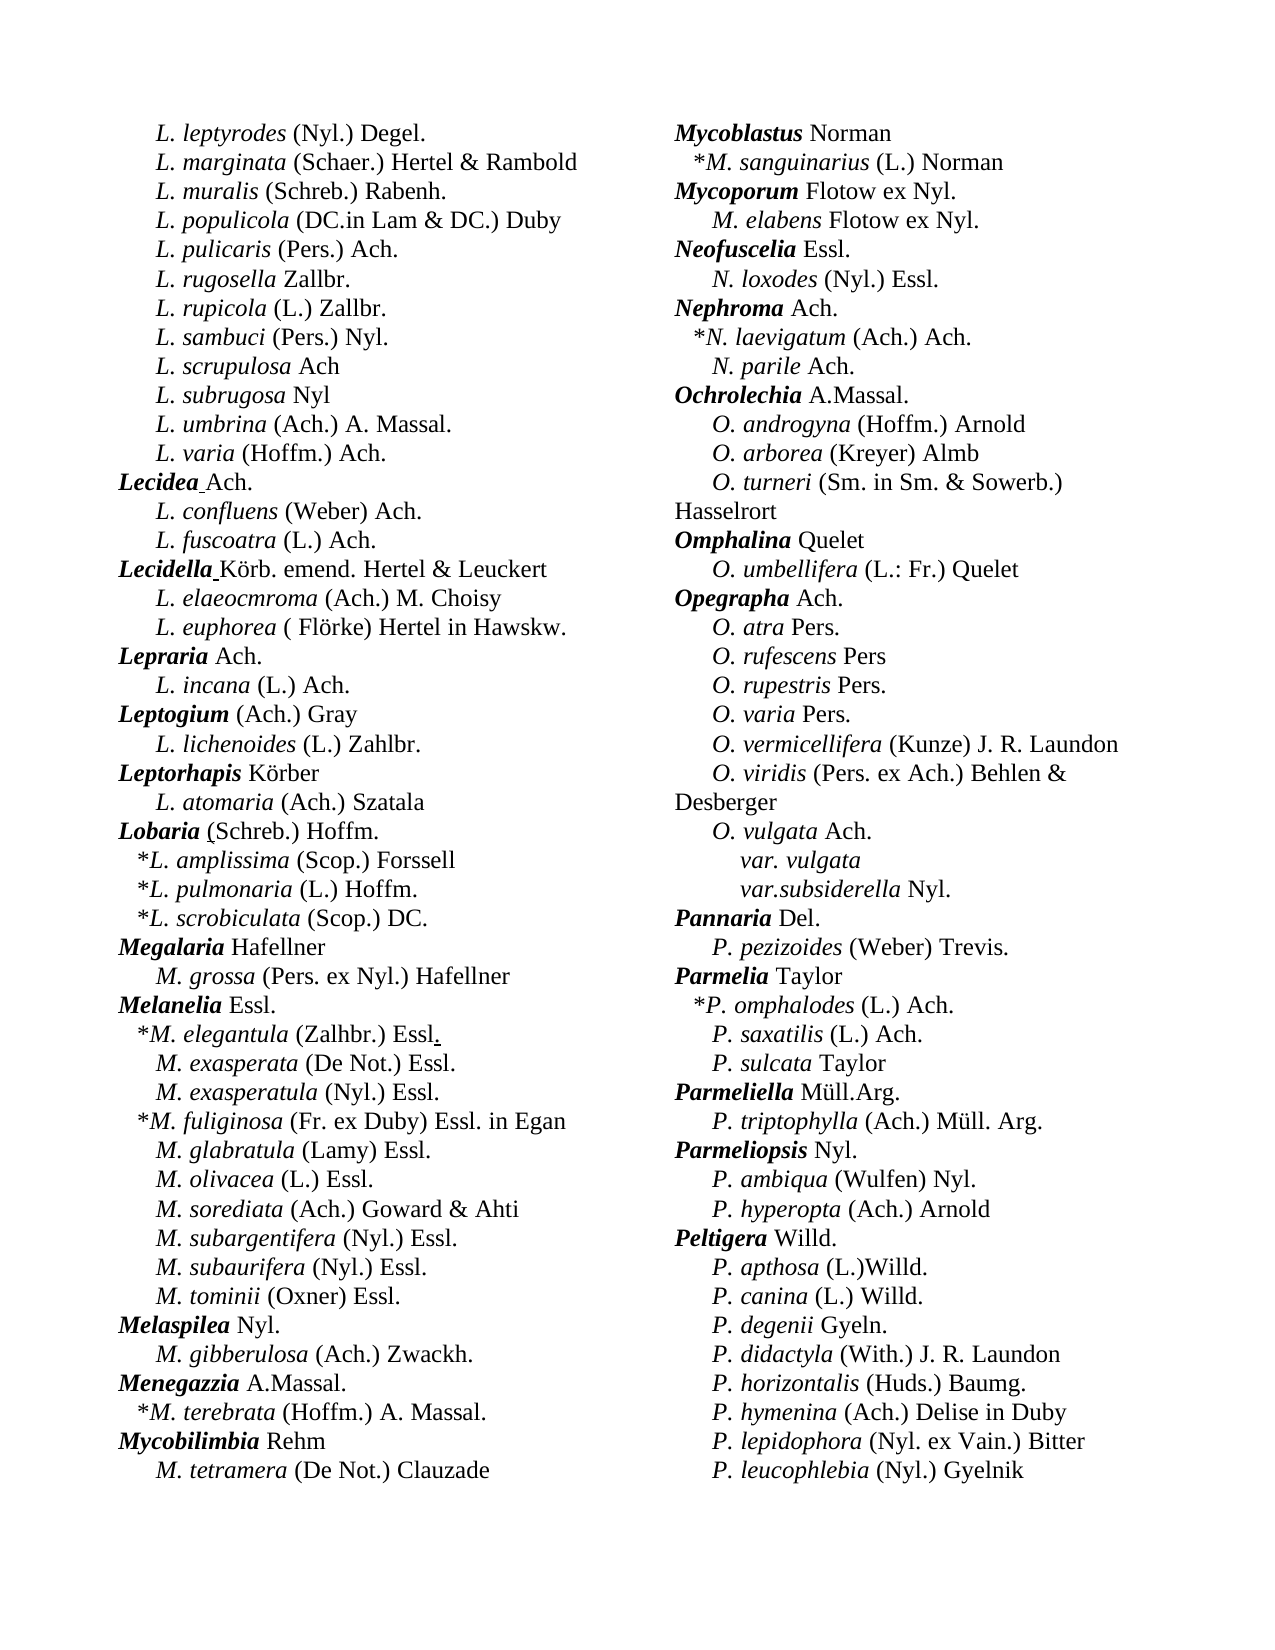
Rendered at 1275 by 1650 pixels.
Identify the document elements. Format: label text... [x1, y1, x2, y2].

text L. sambuci (Pers.) Nyl. [118, 322, 601, 351]
text *M. sanguinarius (L.) Norman [674, 147, 1157, 176]
text M. subaurifera (Nyl.) Essl. [118, 1252, 601, 1281]
text Peltigera Willd. [674, 1222, 1157, 1252]
text L. euphorea ( Flörke) Hertel in Hawskw. [118, 612, 601, 641]
text P. ambiqua (Wulfen) Nyl. [674, 1164, 1157, 1193]
text Mycoblastus Norman [674, 118, 1157, 147]
text L. leptyrodes (Nyl.) Degel. [118, 118, 601, 147]
text *L. amplissima (Scop.) Forssell [118, 845, 601, 874]
text *L. pulmonaria (L.) Hoffm. [118, 874, 601, 903]
text M. olivacea (L.) Essl. [118, 1164, 601, 1193]
text L. elaeocmroma (Ach.) M. Choisy [118, 583, 601, 612]
text L. incana (L.) Ach. [118, 670, 601, 699]
text Mycoporum Flotow ex Nyl. [674, 176, 1157, 205]
text M. sorediata (Ach.) Goward & Ahti [118, 1193, 601, 1222]
text Parmelia Taylor [674, 961, 1157, 990]
text N. parile Ach. [674, 351, 1157, 380]
text L. varia (Hoffm.) Ach. [118, 438, 601, 467]
text L. rupicola (L.) Zallbr. [118, 292, 601, 322]
text M. subargentifera (Nyl.) Essl. [118, 1222, 601, 1252]
text *M. elegantula (Zalhbr.) Essl. [118, 1019, 601, 1048]
text Melanelia Essl. [118, 990, 601, 1019]
text Leptorhapis Körber [118, 757, 601, 787]
text O. turneri (Sm. in Sm. & Sowerb.) Hasselrort [674, 467, 1157, 525]
text M. grossa (Pers. ex Nyl.) Hafellner [118, 961, 601, 990]
text P. leucophlebia (Nyl.) Gyelnik [674, 1455, 1157, 1484]
text *L. scrobiculata (Scop.) DC. [118, 903, 601, 932]
text O. rupestris Pers. [674, 670, 1157, 699]
text P. triptophylla (Ach.) Müll. Arg. [674, 1106, 1157, 1135]
text Omphalina Quelet [674, 525, 1157, 554]
text O. viridis (Pers. ex Ach.) Behlen & Desberger [674, 757, 1157, 816]
text O. rufescens Pers [674, 641, 1157, 670]
text L. populicola (DC.in Lam & DC.) Duby [118, 205, 601, 234]
text P. pezizoides (Weber) Trevis. [674, 932, 1157, 961]
text M. elabens Flotow ex Nyl. [674, 205, 1157, 234]
text Neofuscelia Essl. [674, 234, 1157, 263]
text P. lepidophora (Nyl. ex Vain.) Bitter [674, 1426, 1157, 1455]
text P. hymenina (Ach.) Delise in Duby [674, 1397, 1157, 1426]
text Menegazzia A.Massal. [118, 1368, 601, 1397]
text L. muralis (Schreb.) Rabenh. [118, 176, 601, 205]
text O. vermicellifera (Kunze) J. R. Laundon [674, 728, 1157, 757]
text Parmeliella Müll.Arg. [674, 1077, 1157, 1106]
text L. scrupulosa Ach [118, 351, 601, 380]
text M. tominii (Oxner) Essl. [118, 1281, 601, 1310]
text P. degenii Gyeln. [674, 1310, 1157, 1339]
text L. subrugosa Nyl [118, 380, 601, 409]
text O. atra Pers. [674, 612, 1157, 641]
text M. exasperatula (Nyl.) Essl. [118, 1077, 601, 1106]
text M. tetramera (De Not.) Clauzade [118, 1455, 601, 1484]
text P. didactyla (With.) J. R. Laundon [674, 1339, 1157, 1368]
text Leptogium (Ach.) Gray [118, 699, 601, 728]
text L. fuscoatra (L.) Ach. [118, 525, 601, 554]
text Megalaria Hafellner [118, 932, 601, 961]
text O. vulgata Ach. [674, 816, 1157, 845]
text L. pulicaris (Pers.) Ach. [118, 234, 601, 263]
text *M. fuliginosa (Fr. ex Duby) Essl. in Egan [118, 1106, 601, 1135]
text M. gibberulosa (Ach.) Zwackh. [118, 1339, 601, 1368]
text var. vulgata [674, 845, 1157, 874]
text O. arborea (Kreyer) Almb [674, 438, 1157, 467]
text L. marginata (Schaer.) Hertel & Rambold [118, 147, 601, 176]
text M. exasperata (De Not.) Essl. [118, 1048, 601, 1077]
text L. confluens (Weber) Ach. [118, 496, 601, 525]
text P. hyperopta (Ach.) Arnold [674, 1193, 1157, 1222]
text *P. omphalodes (L.) Ach. [674, 990, 1157, 1019]
text *N. laevigatum (Ach.) Ach. [674, 322, 1157, 351]
text L. rugosella Zallbr. [118, 263, 601, 292]
text L. atomaria (Ach.) Szatala [118, 787, 601, 816]
text L. lichenoides (L.) Zahlbr. [118, 728, 601, 757]
text M. glabratula (Lamy) Essl. [118, 1135, 601, 1164]
text Parmeliopsis Nyl. [674, 1135, 1157, 1164]
text *M. terebrata (Hoffm.) A. Massal. [118, 1397, 601, 1426]
text O. varia Pers. [674, 699, 1157, 728]
text P. sulcata Taylor [674, 1048, 1157, 1077]
text Lecidella Körb. emend. Hertel & Leuckert [118, 554, 601, 583]
text O. androgyna (Hoffm.) Arnold [674, 409, 1157, 438]
text var.subsiderella Nyl. [674, 874, 1157, 903]
text Ochrolechia A.Massal. [674, 380, 1157, 409]
text Lecidea Ach. [118, 467, 601, 496]
text Nephroma Ach. [674, 292, 1157, 322]
text N. loxodes (Nyl.) Essl. [674, 263, 1157, 292]
text P. canina (L.) Willd. [674, 1281, 1157, 1310]
text P. saxatilis (L.) Ach. [674, 1019, 1157, 1048]
text L. umbrina (Ach.) A. Massal. [118, 409, 601, 438]
text Lepraria Ach. [118, 641, 601, 670]
text P. apthosa (L.)Willd. [674, 1252, 1157, 1281]
text Mycobilimbia Rehm [118, 1426, 601, 1455]
text Melaspilea Nyl. [118, 1310, 601, 1339]
text Pannaria Del. [674, 903, 1157, 932]
text O. umbellifera (L.: Fr.) Quelet [674, 554, 1157, 583]
text Opegrapha Ach. [674, 583, 1157, 612]
text P. horizontalis (Huds.) Baumg. [674, 1368, 1157, 1397]
text Lobaria (Schreb.) Hoffm. [118, 816, 601, 845]
